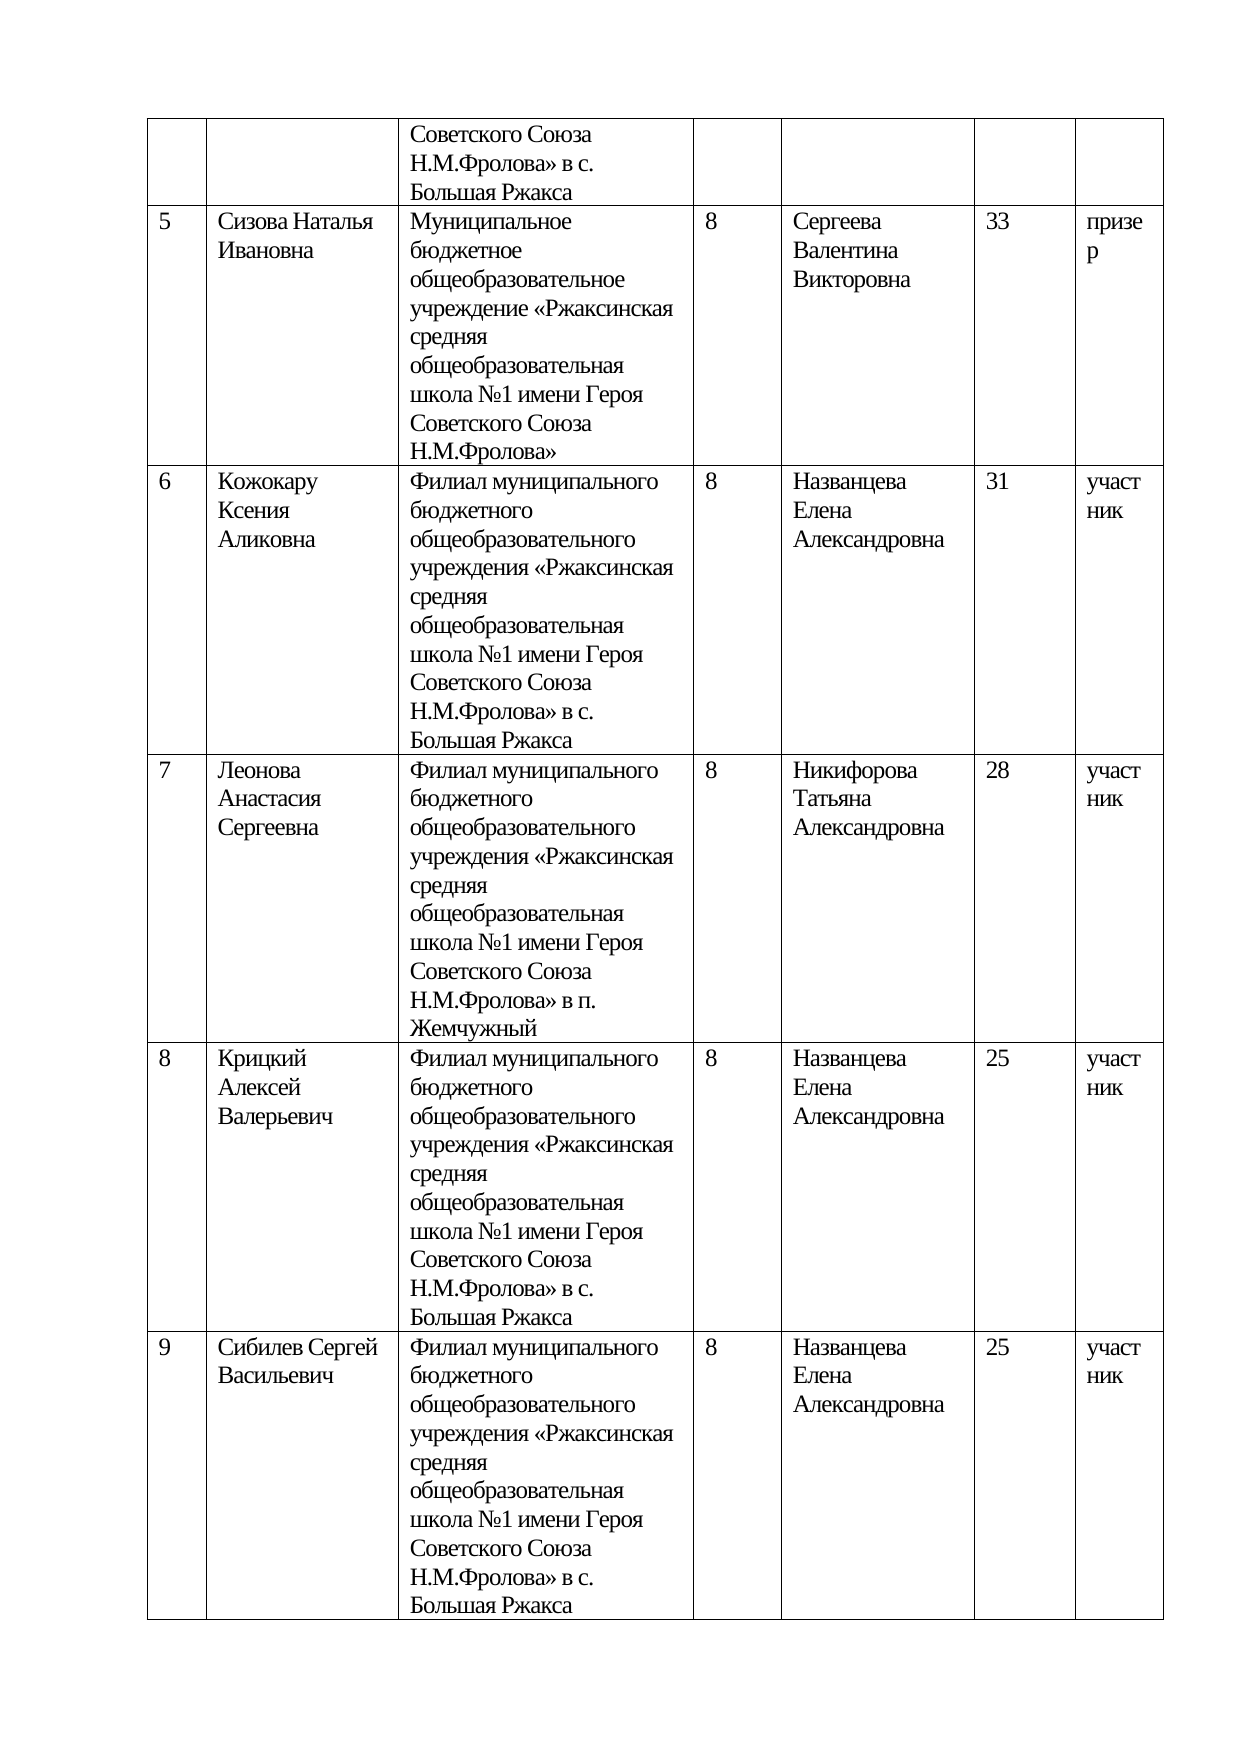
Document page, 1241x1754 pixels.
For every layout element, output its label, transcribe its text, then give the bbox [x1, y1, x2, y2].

table_cell участник [1076, 466, 1163, 754]
table_cell Названцева Елена Александровна [782, 1332, 974, 1619]
table_cell Муниципальное бюджетное общеобразовательное учреждение «Ржаксинская средняя общеобразовательная школа №1 имени Героя Советского Союза Н.М.Фролова» [399, 206, 693, 465]
table_cell 25 [975, 1043, 1075, 1331]
table_cell Филиал муниципального бюджетного общеобразовательного учреждения «Ржаксинская средняя общеобразовательная школа №1 имени Героя Советского Союза Н.М.Фролова» в с. Большая Ржакса [399, 1332, 693, 1619]
table_cell Никифорова Татьяна Александровна [782, 755, 974, 1042]
table_cell 8 [694, 1332, 781, 1619]
table_cell Названцева Елена Александровна [782, 1043, 974, 1331]
table_cell 33 [975, 206, 1075, 465]
table_cell 25 [975, 1332, 1075, 1619]
table_cell Филиал муниципального бюджетного общеобразовательного учреждения «Ржаксинская средняя общеобразовательная школа №1 имени Героя Советского Союза Н.М.Фролова» в п. Жемчужный [399, 755, 693, 1042]
table_cell участник [1076, 1332, 1163, 1619]
table_cell 28 [975, 755, 1075, 1042]
table_cell участник [1076, 755, 1163, 1042]
table_cell 8 [694, 755, 781, 1042]
table_cell Сергеева Валентина Викторовна [782, 206, 974, 465]
table_cell 9 [148, 1332, 206, 1619]
table_cell 8 [694, 1043, 781, 1331]
table_cell [1076, 119, 1163, 205]
table_cell 5 [148, 206, 206, 465]
table_cell Сибилев Сергей Васильевич [207, 1332, 398, 1619]
table_cell [148, 119, 206, 205]
table_cell Филиал муниципального бюджетного общеобразовательного учреждения «Ржаксинская средняя общеобразовательная школа №1 имени Героя Советского Союза Н.М.Фролова» в с. Большая Ржакса [399, 1043, 693, 1331]
table_cell Леонова Анастасия Сергеевна [207, 755, 398, 1042]
table_cell 8 [148, 1043, 206, 1331]
table_cell Филиал муниципального бюджетного общеобразовательного учреждения «Ржаксинская средняя общеобразовательная школа №1 имени Героя Советского Союза Н.М.Фролова» в с. Большая Ржакса [399, 466, 693, 754]
table_cell [782, 119, 974, 205]
table_cell [694, 119, 781, 205]
table_cell Кожокару Ксения Аликовна [207, 466, 398, 754]
table_cell Крицкий Алексей Валерьевич [207, 1043, 398, 1331]
table_cell 31 [975, 466, 1075, 754]
table_cell призер [1076, 206, 1163, 465]
table_cell участник [1076, 1043, 1163, 1331]
table_cell 7 [148, 755, 206, 1042]
table_cell 6 [148, 466, 206, 754]
table_cell 8 [694, 206, 781, 465]
table_cell [207, 119, 398, 205]
table_cell [975, 119, 1075, 205]
table_cell Советского Союза Н.М.Фролова» в с. Большая Ржакса [399, 119, 693, 205]
table_cell 8 [694, 466, 781, 754]
table_cell Сизова Наталья Ивановна [207, 206, 398, 465]
table_cell Названцева Елена Александровна [782, 466, 974, 754]
